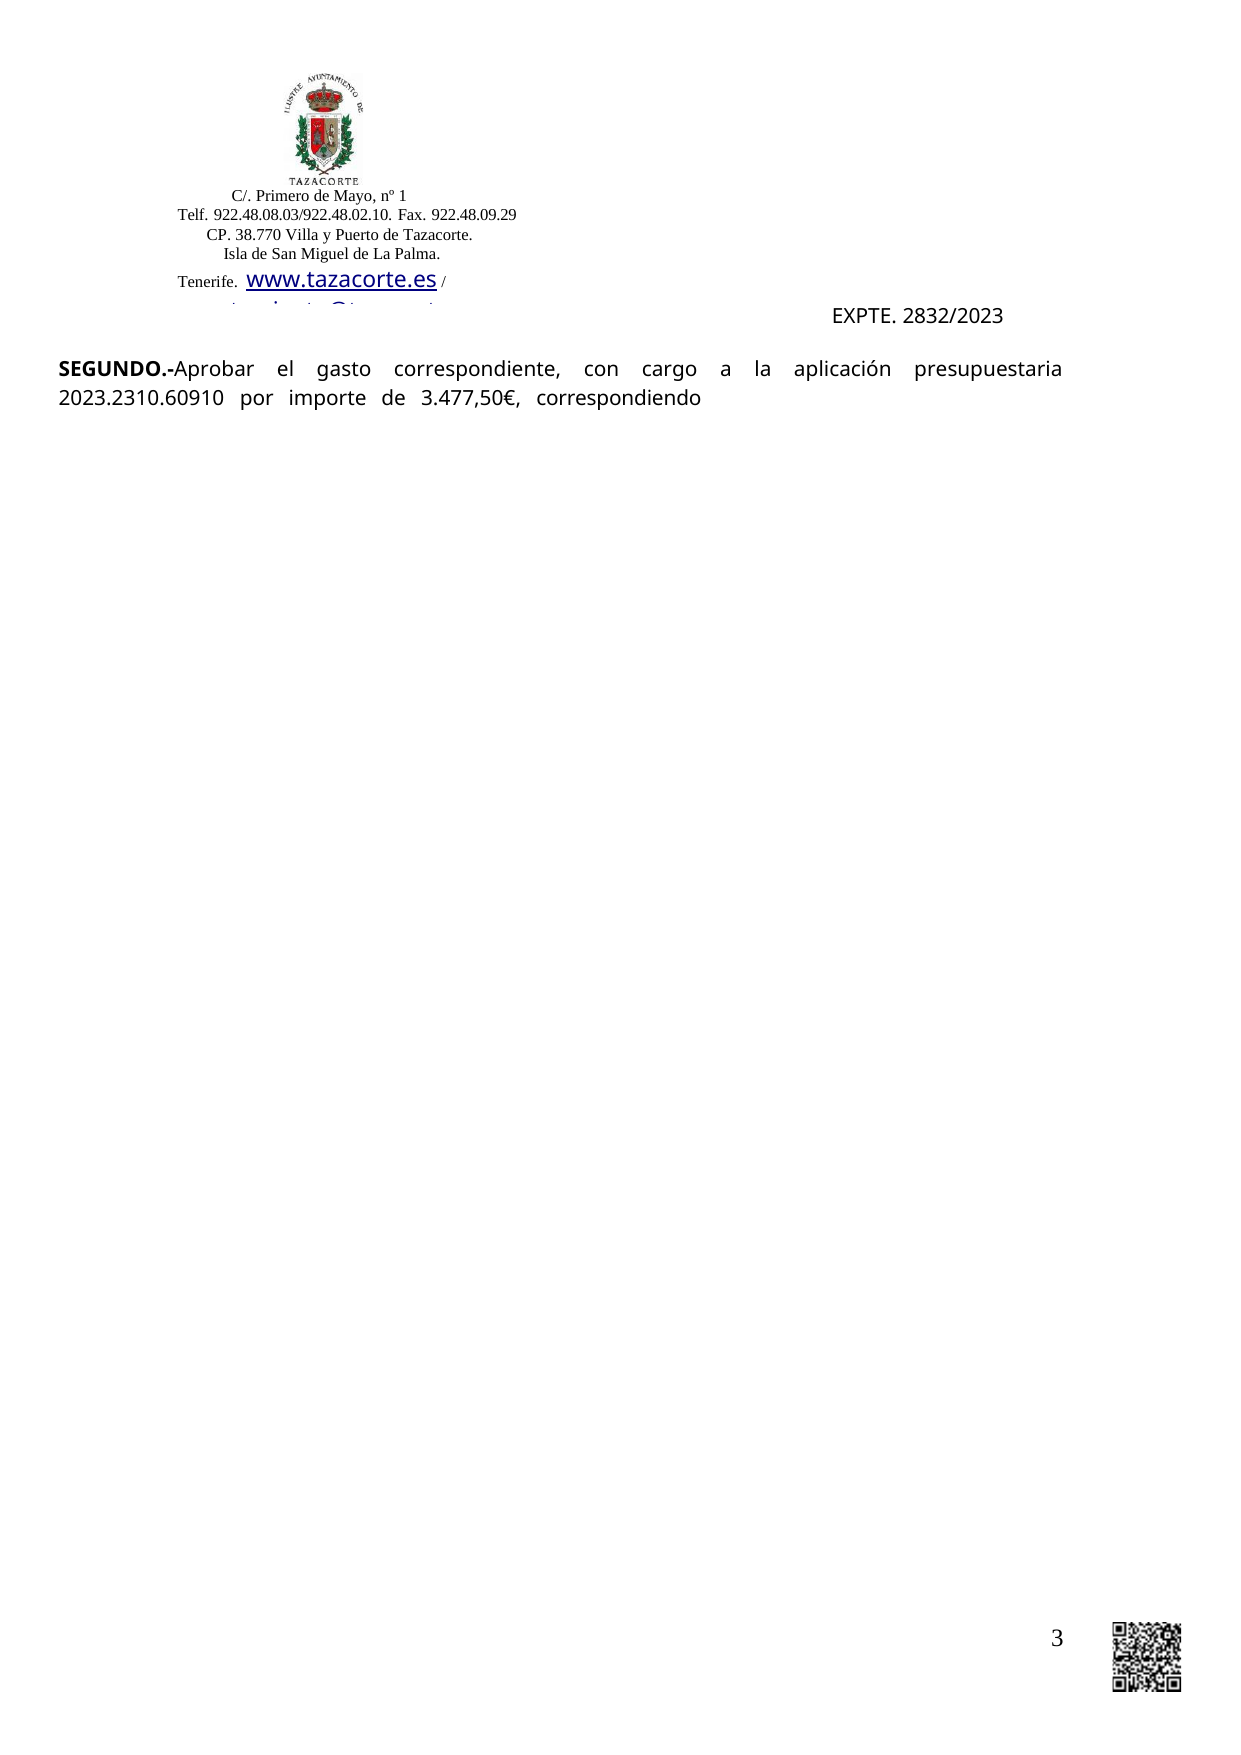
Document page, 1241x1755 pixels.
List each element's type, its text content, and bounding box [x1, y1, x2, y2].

text SEGUNDO.-Aprobar el gasto correspondiente, con cargo a la aplicación presupuestaria 2023.2310.60910 por importe de 3.477,50€, correspondiendo [58, 354, 1064, 411]
